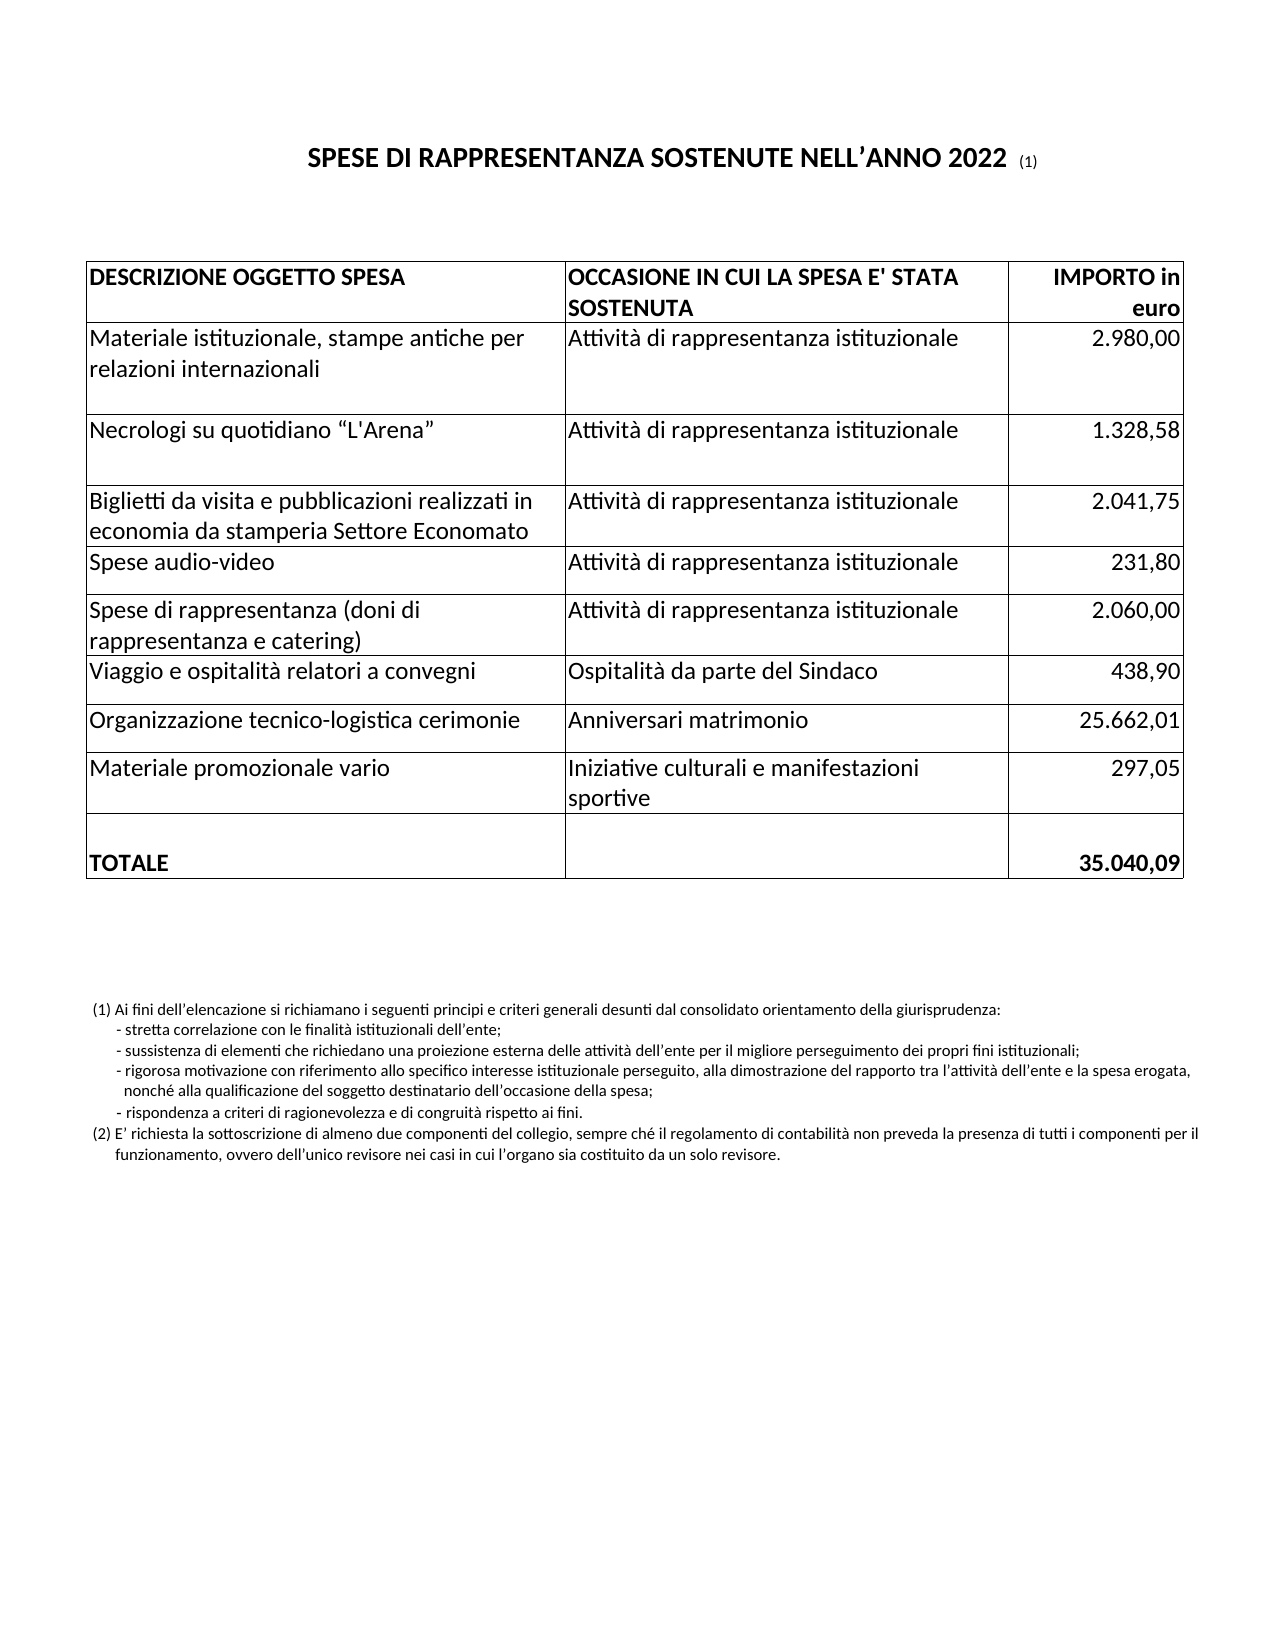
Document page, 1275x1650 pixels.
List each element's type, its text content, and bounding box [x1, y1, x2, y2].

table_cell Attività di rappresentanza istituzionale [566, 486, 1008, 546]
table_cell 2.041,75 [1009, 486, 1183, 546]
table_header OCCASIONE IN CUI LA SPESA E' STATA SOSTENUTA [566, 262, 1008, 322]
text funzionamento, ovvero dell’unico revisore nei casi in cui l’organo sia costituito da un solo revisore. [92, 1144, 1235, 1164]
table_cell 231,80 [1009, 547, 1183, 594]
table_cell Ospitalità da parte del Sindaco [566, 656, 1008, 704]
table_cell 1.328,58 [1009, 415, 1183, 485]
table_cell Anniversari matrimonio [566, 705, 1008, 752]
table_cell Iniziative culturali e manifestazioni sportive [566, 753, 1008, 813]
table_cell Attività di rappresentanza istituzionale [566, 415, 1008, 485]
table_cell Necrologi su quotidiano “L'Arena” [87, 415, 565, 485]
table_header IMPORTO in euro [1009, 262, 1183, 322]
table_cell [566, 814, 1008, 878]
table_cell 35.040,09 [1009, 814, 1183, 878]
text (2) E’ richiesta la sottoscrizione di almeno due componenti del collegio, sempre ché il regolamento di contabilità non preveda la presenza di tutti i componenti per il [92, 1123, 1235, 1144]
table_cell Attività di rappresentanza istituzionale [566, 547, 1008, 594]
table_header DESCRIZIONE OGGETTO SPESA [87, 262, 565, 322]
table_cell 2.060,00 [1009, 595, 1183, 655]
table_cell Viaggio e ospitalità relatori a convegni [87, 656, 565, 704]
table_cell Spese di rappresentanza (doni di rappresentanza e catering) [87, 595, 565, 655]
text - rigorosa motivazione con riferimento allo specifico interesse istituzionale perseguito, alla dimostrazione del rapporto tra l’attività dell’ente e la spesa erogata, [116, 1060, 1235, 1081]
text - rispondenza a criteri di ragionevolezza e di congruità rispetto ai fini. [116, 1101, 1235, 1123]
table_cell Spese audio-video [87, 547, 565, 594]
text nonché alla qualificazione del soggetto destinatario dell’occasione della spesa; [116, 1081, 1235, 1101]
table_cell 2.980,00 [1009, 323, 1183, 414]
table_cell Biglietti da visita e pubblicazioni realizzati in economia da stamperia Settore Economato [87, 486, 565, 546]
text - sussistenza di elementi che richiedano una proiezione esterna delle attività dell’ente per il migliore perseguimento dei propri fini istituzionali; [116, 1040, 1235, 1060]
table_cell Attività di rappresentanza istituzionale [566, 323, 1008, 414]
table_cell 25.662,01 [1009, 705, 1183, 752]
table_cell Materiale promozionale vario [87, 753, 565, 813]
table_cell Materiale istituzionale, stampe antiche per relazioni internazionali [87, 323, 565, 414]
text SPESE DI RAPPRESENTANZA SOSTENUTE NELL’ANNO 2022 (1) [74, 139, 1271, 175]
table_cell 438,90 [1009, 656, 1183, 704]
table_cell TOTALE [87, 814, 565, 878]
table_cell Organizzazione tecnico-logistica cerimonie [87, 705, 565, 752]
text (1) Ai fini dell’elencazione si richiamano i seguenti principi e criteri generali desunti dal consolidato orientamento della giurisprudenza: [92, 999, 1235, 1019]
table_cell Attività di rappresentanza istituzionale [566, 595, 1008, 655]
table_cell 297,05 [1009, 753, 1183, 813]
text - stretta correlazione con le finalità istituzionali dell’ente; [116, 1019, 1235, 1040]
